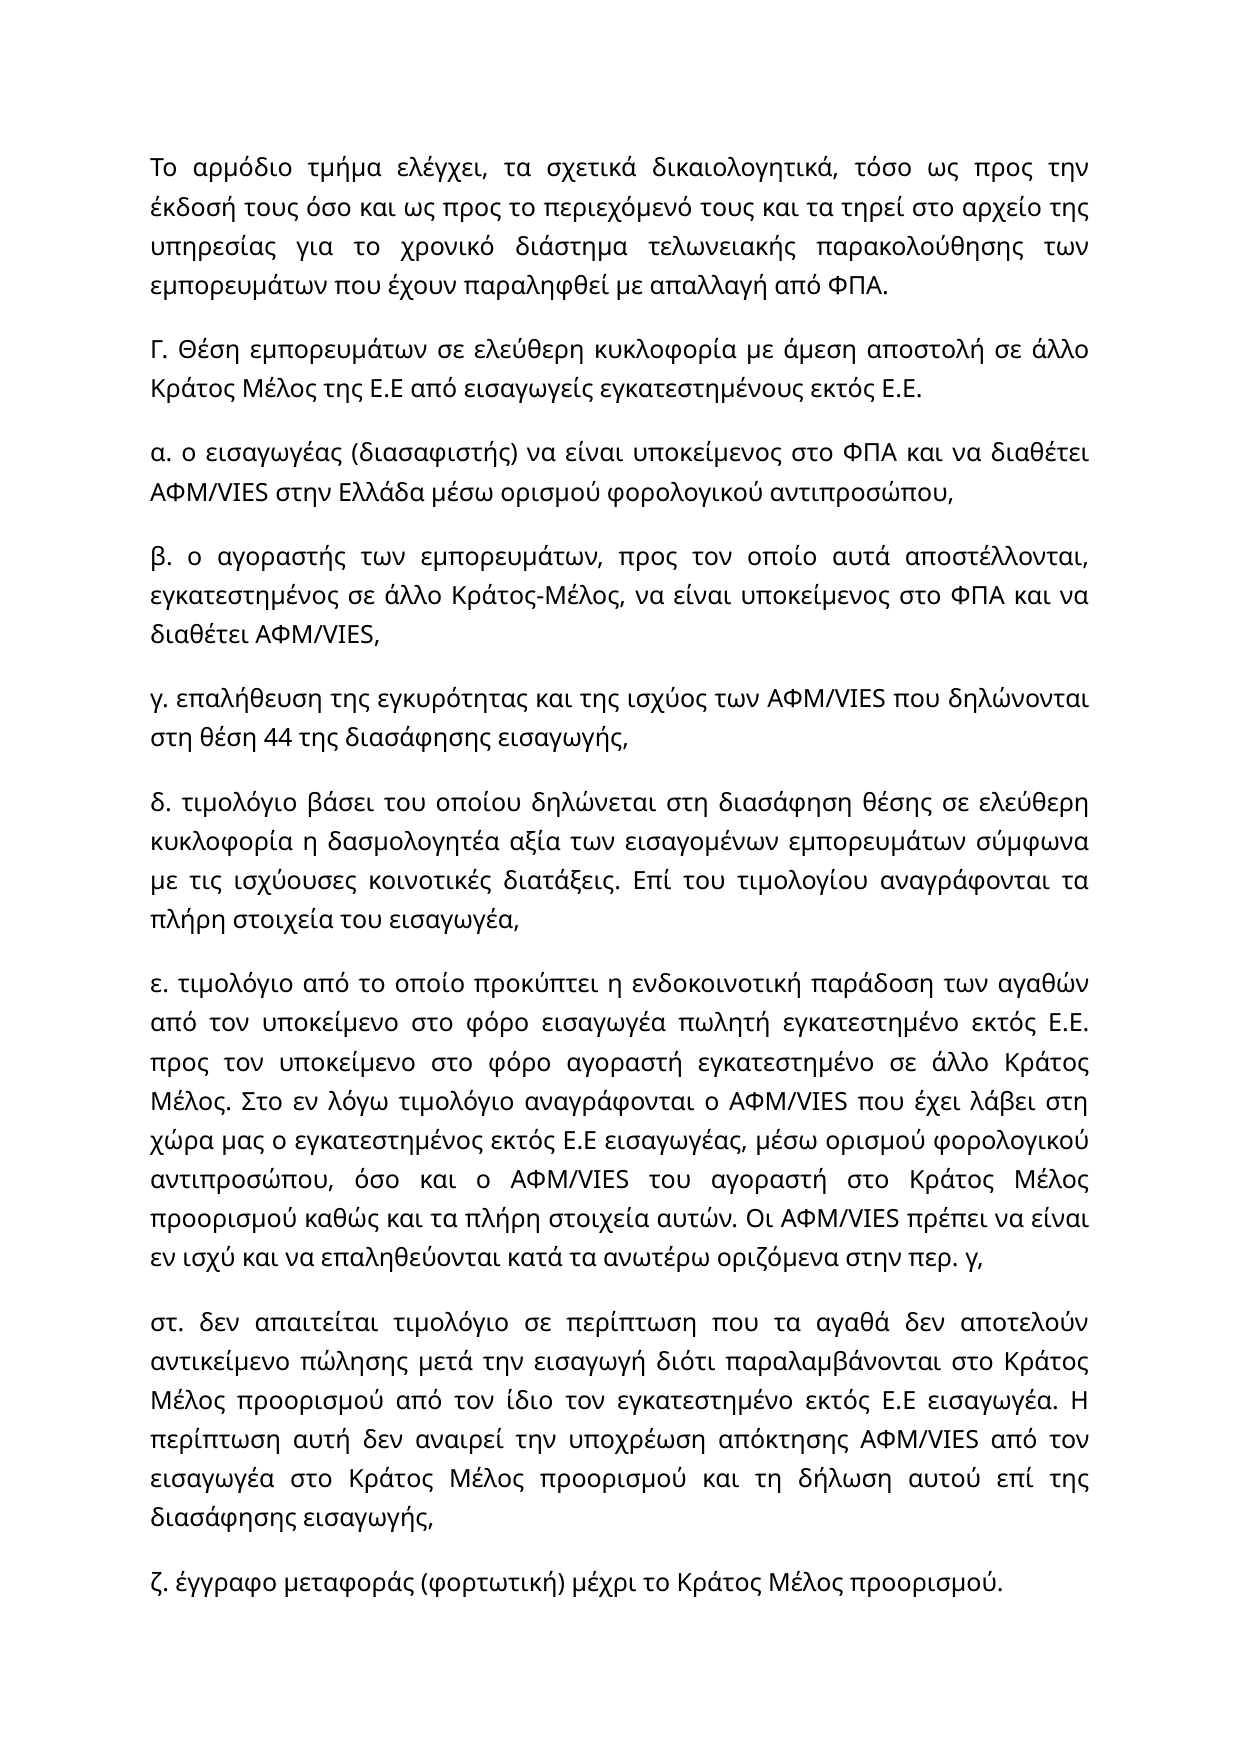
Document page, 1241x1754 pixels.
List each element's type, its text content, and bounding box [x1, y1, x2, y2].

text στ. δεν απαιτείται τιμολόγιο σε περίπτωση που τα αγαθά δεν αποτελούν αντικείμενο πώλησης μετά την εισαγωγή διότι παραλαμβάνονται στο Κράτος Μέλος προορισμού από τον ίδιο τον εγκατεστημένο εκτός Ε.Ε εισαγωγέα. Η περίπτωση αυτή δεν αναιρεί την υποχρέωση απόκτησης ΑΦΜ/VIES από τον εισαγωγέα στο Κράτος Μέλος προορισμού και τη δήλωση αυτού επί της διασάφησης εισαγωγής, [150, 1304, 1090, 1534]
text Το αρμόδιο τμήμα ελέγχει, τα σχετικά δικαιολογητικά, τόσο ως προς την έκδοσή τους όσο και ως προς το περιεχόμενό τους και τα τηρεί στο αρχείο της υπηρεσίας για το χρονικό διάστημα τελωνειακής παρακολούθησης των εμπορευμάτων που έχουν παραληφθεί με απαλλαγή από ΦΠΑ. [150, 150, 1090, 302]
text ζ. έγγραφο μεταφοράς (φορτωτική) μέχρι το Κράτος Μέλος προορισμού. [150, 1564, 1090, 1598]
text Γ. Θέση εμπορευμάτων σε ελεύθερη κυκλοφορία με άμεση αποστολή σε άλλο Κράτος Μέλος της Ε.Ε από εισαγωγείς εγκατεστημένους εκτός Ε.Ε. [150, 332, 1090, 405]
text δ. τιμολόγιο βάσει του οποίου δηλώνεται στη διασάφηση θέσης σε ελεύθερη κυκλοφορία η δασμολογητέα αξία των εισαγομένων εμπορευμάτων σύμφωνα με τις ισχύουσες κοινοτικές διατάξεις. Επί του τιμολογίου αναγράφονται τα πλήρη στοιχεία του εισαγωγέα, [150, 784, 1090, 936]
text β. ο αγοραστής των εμπορευμάτων, προς τον οποίο αυτά αποστέλλονται, εγκατεστημένος σε άλλο Κράτος-Μέλος, να είναι υποκείμενος στο ΦΠΑ και να διαθέτει ΑΦΜ/VIES, [150, 538, 1090, 651]
text α. ο εισαγωγέας (διασαφιστής) να είναι υποκείμενος στο ΦΠΑ και να διαθέτει ΑΦΜ/VIES στην Ελλάδα μέσω ορισμού φορολογικού αντιπροσώπου, [150, 435, 1090, 508]
text ε. τιμολόγιο από το οποίο προκύπτει η ενδοκοινοτική παράδοση των αγαθών από τον υποκείμενο στο φόρο εισαγωγέα πωλητή εγκατεστημένο εκτός Ε.Ε. προς τον υποκείμενο στο φόρο αγοραστή εγκατεστημένο σε άλλο Κράτος Μέλος. Στο εν λόγω τιμολόγιο αναγράφονται ο ΑΦΜ/VIES που έχει λάβει στη χώρα μας ο εγκατεστημένος εκτός Ε.Ε εισαγωγέας, μέσω ορισμού φορολογικού αντιπροσώπου, όσο και ο ΑΦΜ/VIES του αγοραστή στο Κράτος Μέλος προορισμού καθώς και τα πλήρη στοιχεία αυτών. Οι ΑΦΜ/VIES πρέπει να είναι εν ισχύ και να επαληθεύονται κατά τα ανωτέρω οριζόμενα στην περ. γ, [150, 966, 1090, 1274]
text γ. επαλήθευση της εγκυρότητας και της ισχύος των ΑΦΜ/VIES που δηλώνονται στη θέση 44 της διασάφησης εισαγωγής, [150, 681, 1090, 754]
